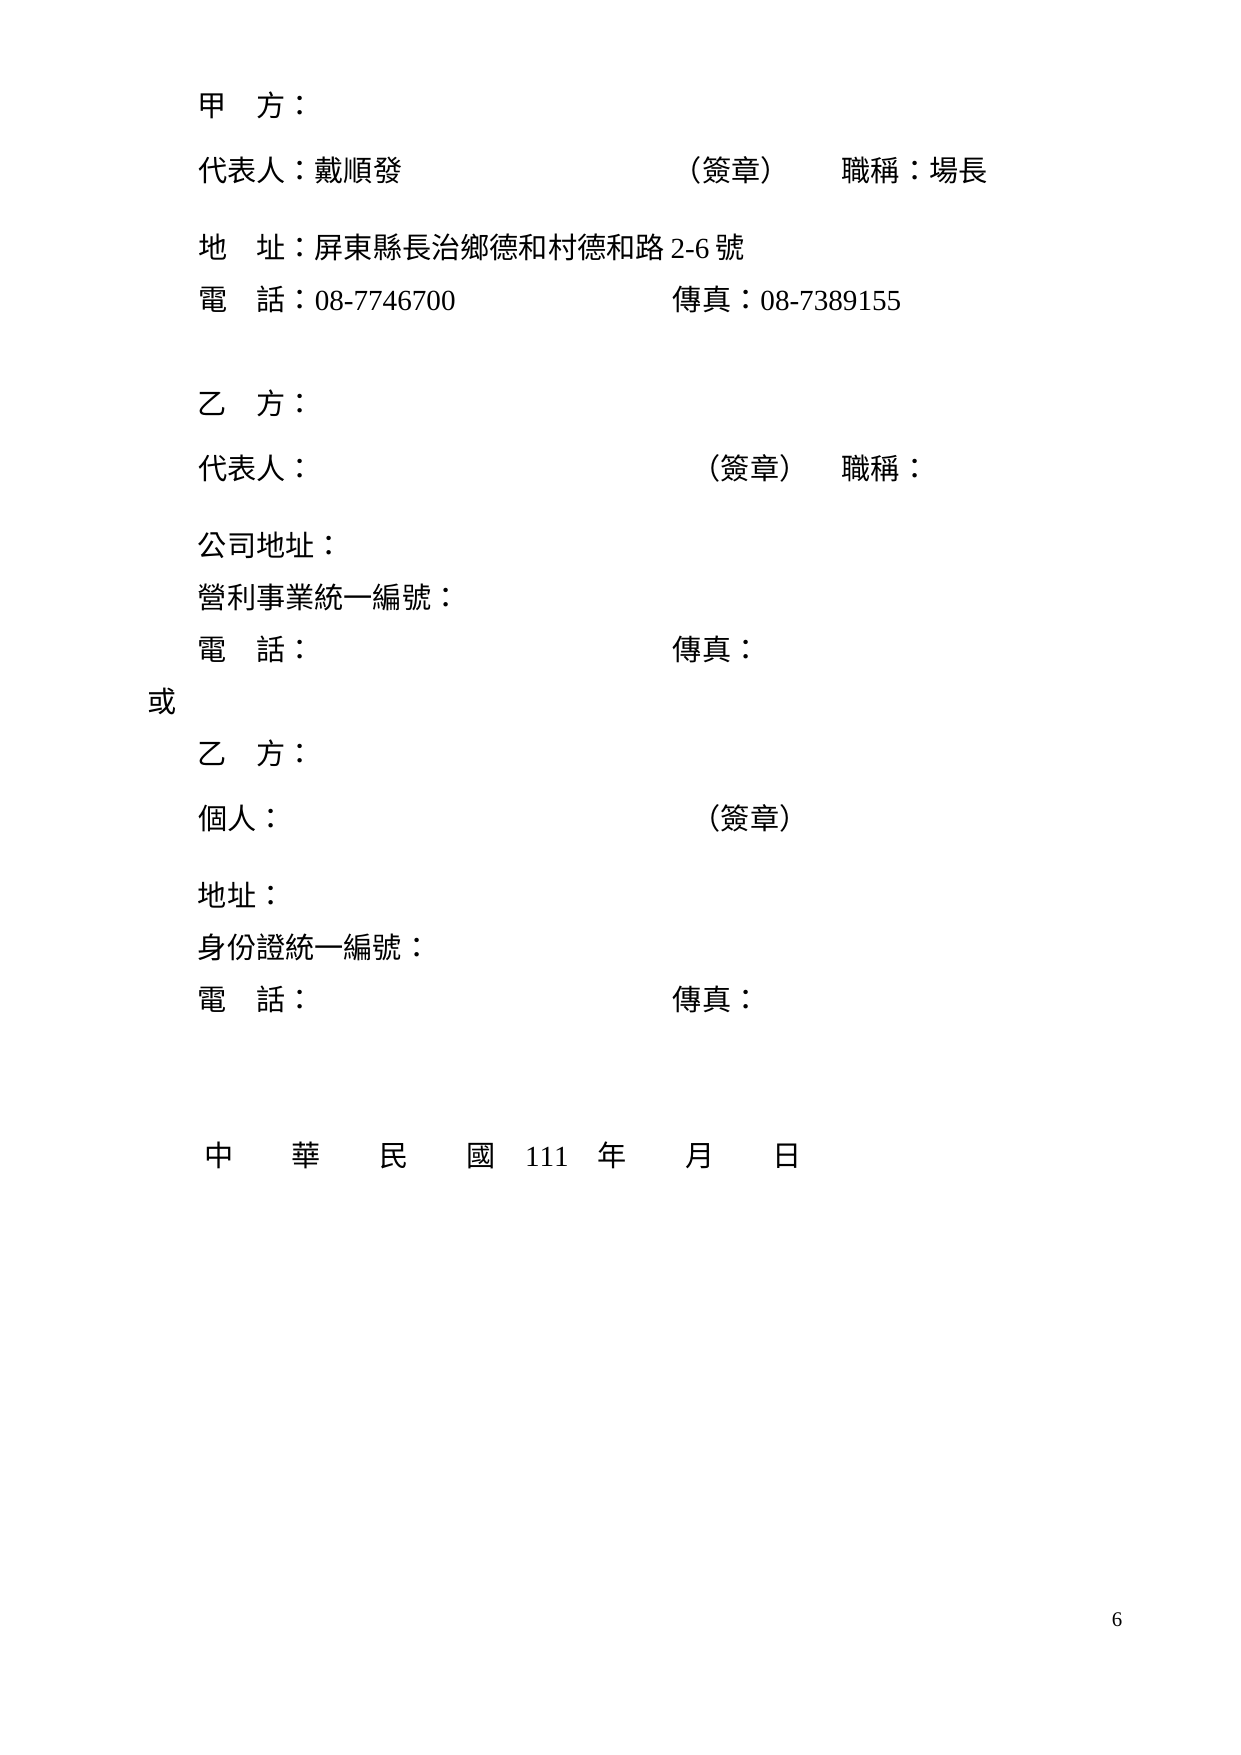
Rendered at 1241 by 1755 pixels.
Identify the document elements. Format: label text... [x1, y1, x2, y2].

text 代表人：戴順發 （簽章） 職稱：場長 [148, 139, 1122, 192]
text 乙 方： [148, 373, 1122, 425]
text 電 話： 傳真： [148, 969, 1122, 1021]
text 乙 方： [148, 723, 1122, 775]
text 甲 方： [148, 75, 1122, 127]
text 公司地址： [198, 514, 1122, 567]
text 代表人： （簽章） 職稱： [148, 437, 1122, 489]
text 地 址：屏東縣長治鄉德和村德和路2-6號 [148, 217, 1122, 269]
text 地址： [198, 864, 1122, 917]
text 個人： （簽章） [148, 787, 1122, 839]
text 或 [148, 671, 1122, 723]
text 中 華 民 國 111 年 月 日 [148, 1125, 1122, 1177]
text 電 話： 傳真： [148, 619, 1122, 671]
text 電 話：08-7746700 傳真：08-7389155 [148, 269, 1122, 321]
text 營利事業統一編號： [148, 567, 1122, 619]
text 身份證統一編號： [148, 917, 1122, 969]
